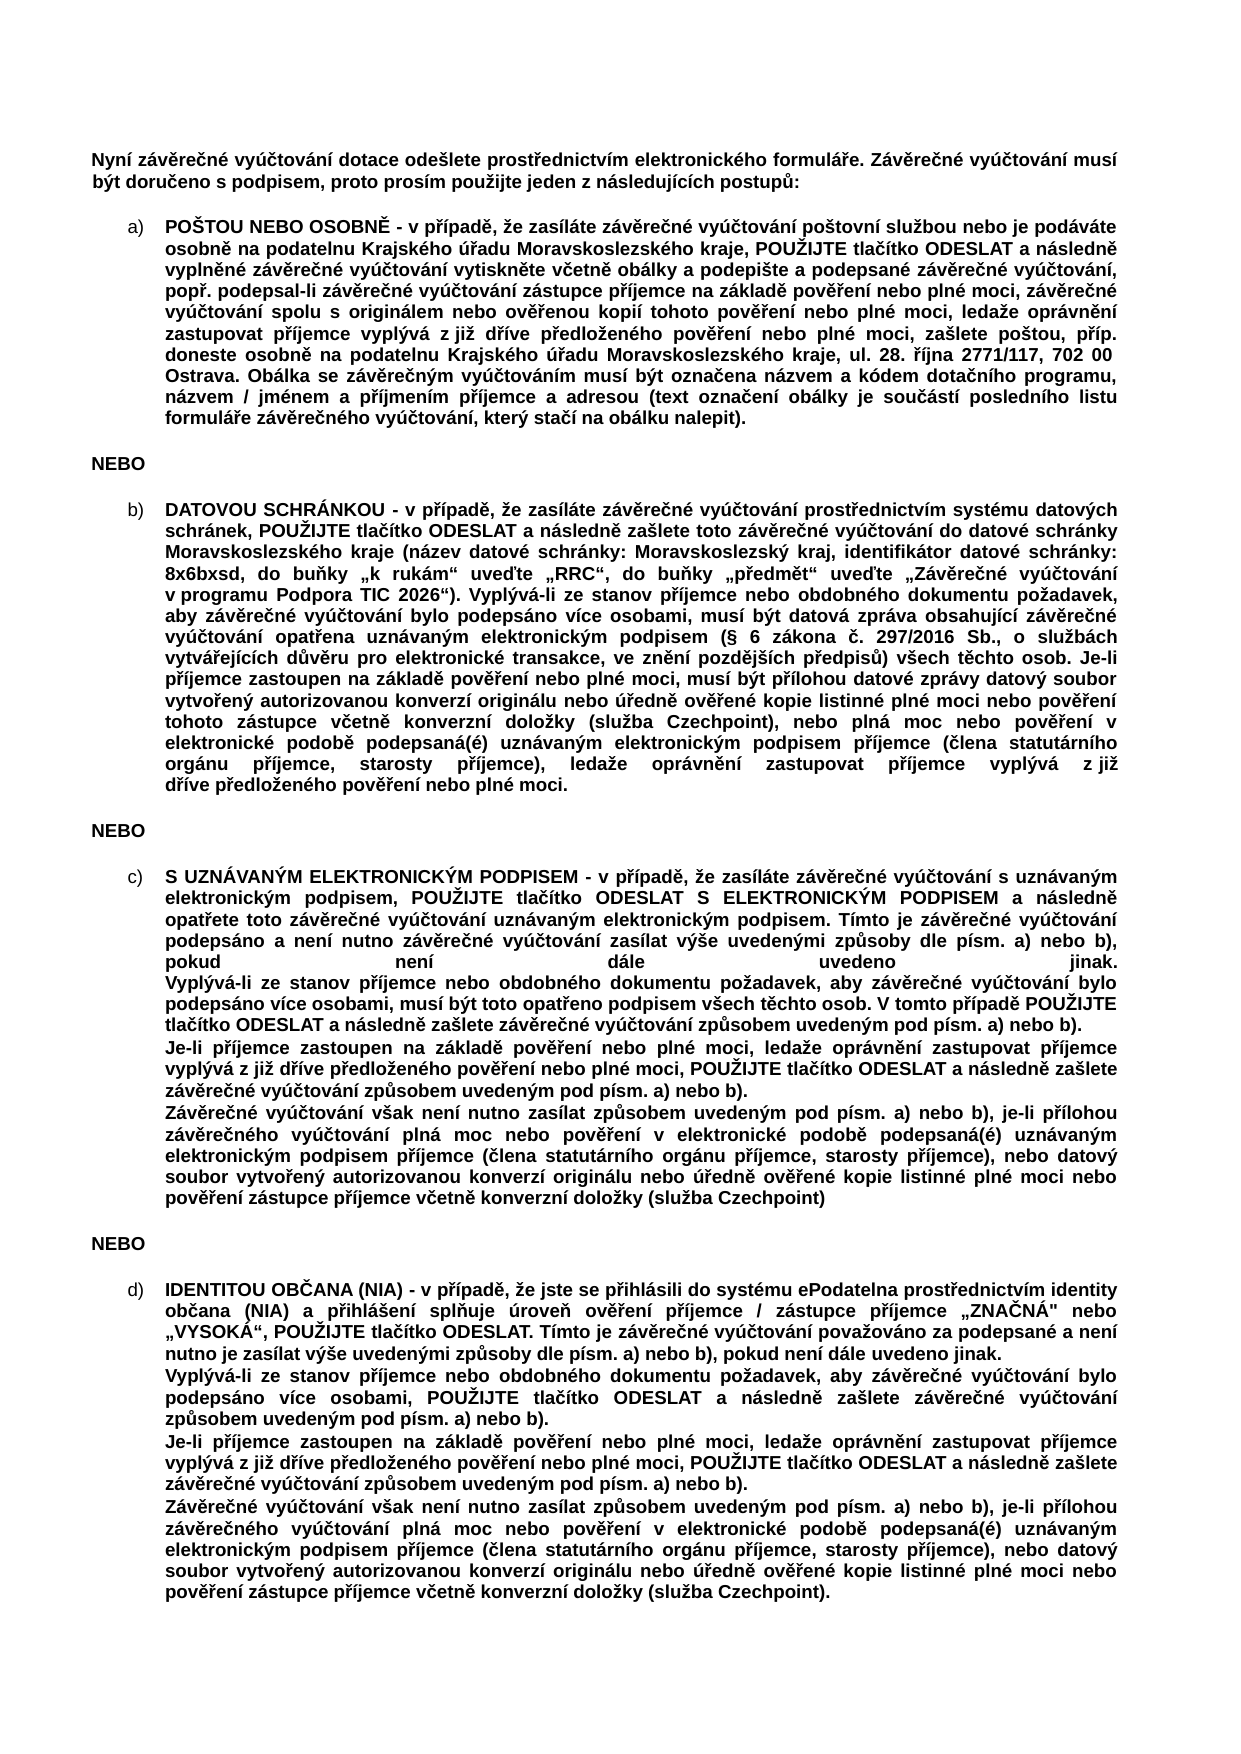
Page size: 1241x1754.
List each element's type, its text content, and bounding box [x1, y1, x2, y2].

text NEBO [91, 1233, 1118, 1254]
text NEBO [91, 453, 1118, 474]
list DATOVOU SCHRÁNKOU - v případě, že zasíláte závěrečné vyúčtování prostřednictvím systému datových schránek, POUŽIJTE tlačítko ODESLAT a následně zašlete toto závěrečné vyúčtování do datové schránky Moravskoslezského kraje (název datové schránky: Moravskoslezský kraj, identifikátor datové schránky: 8x6bxsd, do buňky „k rukám“ uveďte „RRC“, do buňky „předmět“ uveďte „Závěrečné vyúčtování v programu Podpora TIC 2026“). Vyplývá-li ze stanov příjemce nebo obdobného dokumentu požadavek, aby závěrečné vyúčtování bylo podepsáno více osobami, musí být datová zpráva obsahující závěrečné vyúčtování opatřena uznávaným elektronickým podpisem (§ 6 zákona č. 297/2016 Sb., o službách vytvářejících důvěru pro elektronické transakce, ve znění pozdějších předpisů) všech těchto osob. Je-li příjemce zastoupen na základě pověření nebo plné moci, musí být přílohou datové zprávy datový soubor vytvořený autorizovanou konverzí originálu nebo úředně ověřené kopie listinné plné moci nebo pověření tohoto zástupce včetně konverzní doložky (služba Czechpoint), nebo plná moc nebo pověření v elektronické podobě podepsaná(é) uznávaným elektronickým podpisem příjemce (člena statutárního orgánu příjemce, starosty příjemce), ledaže oprávnění zastupovat příjemce vyplývá z již dříve předloženého pověření nebo plné moci. [127, 499, 1118, 796]
text Závěrečné vyúčtování však není nutno zasílat způsobem uvedeným pod písm. a) nebo b), je-li přílohou závěrečného vyúčtování plná moc nebo pověření v elektronické podobě podepsaná(é) uznávaným elektronickým podpisem příjemce (člena statutárního orgánu příjemce, starosty příjemce), nebo datový soubor vytvořený autorizovanou konverzí originálu nebo úředně ověřené kopie listinné plné moci nebo pověření zástupce příjemce včetně konverzní doložky (služba Czechpoint) [165, 1103, 1118, 1208]
list S UZNÁVANÝM ELEKTRONICKÝM PODPISEM - v případě, že zasíláte závěrečné vyúčtování s uznávaným elektronickým podpisem, POUŽIJTE tlačítko ODESLAT S ELEKTRONICKÝM PODPISEM a následně opatřete toto závěrečné vyúčtování uznávaným elektronickým podpisem. Tímto je závěrečné vyúčtování podepsáno a není nutno závěrečné vyúčtování zasílat výše uvedenými způsoby dle písm. a) nebo b), pokud není dále uvedeno jinak. Vyplývá-li ze stanov příjemce nebo obdobného dokumentu požadavek, aby závěrečné vyúčtování bylo podepsáno více osobami, musí být toto opatřeno podpisem všech těchto osob. V tomto případě POUŽIJTE tlačítko ODESLAT a následně zašlete závěrečné vyúčtování způsobem uvedeným pod písm. a) nebo b). [127, 867, 1118, 1036]
text Vyplývá-li ze stanov příjemce nebo obdobného dokumentu požadavek, aby závěrečné vyúčtování bylo podepsáno více osobami, POUŽIJTE tlačítko ODESLAT a následně zašlete závěrečné vyúčtování způsobem uvedeným pod písm. a) nebo b). [165, 1366, 1118, 1429]
list IDENTITOU OBČANA (NIA) - v případě, že jste se přihlásili do systému ePodatelna prostřednictvím identity občana (NIA) a přihlášení splňuje úroveň ověření příjemce / zástupce příjemce „ZNAČNÁ" nebo „VYSOKÁ“, POUŽIJTE tlačítko ODESLAT. Tímto je závěrečné vyúčtování považováno za podepsané a není nutno je zasílat výše uvedenými způsoby dle písm. a) nebo b), pokud není dále uvedeno jinak. [127, 1279, 1118, 1364]
text Je-li příjemce zastoupen na základě pověření nebo plné moci, ledaže oprávnění zastupovat příjemce vyplývá z již dříve předloženého pověření nebo plné moci, POUŽIJTE tlačítko ODESLAT a následně zašlete závěrečné vyúčtování způsobem uvedeným pod písm. a) nebo b). [165, 1431, 1118, 1495]
text NEBO [91, 821, 1118, 842]
text Nyní závěrečné vyúčtování dotace odešlete prostřednictvím elektronického formuláře. Závěrečné vyúčtování musí být doručeno s podpisem, proto prosím použijte jeden z následujících postupů: [91, 150, 1118, 192]
list POŠTOU NEBO OSOBNĚ - v případě, že zasíláte závěrečné vyúčtování poštovní službou nebo je podáváte osobně na podatelnu Krajského úřadu Moravskoslezského kraje, POUŽIJTE tlačítko ODESLAT a následně vyplněné závěrečné vyúčtování vytiskněte včetně obálky a podepište a podepsané závěrečné vyúčtování, popř. podepsal-li závěrečné vyúčtování zástupce příjemce na základě pověření nebo plné moci, závěrečné vyúčtování spolu s originálem nebo ověřenou kopií tohoto pověření nebo plné moci, ledaže oprávnění zastupovat příjemce vyplývá z již dříve předloženého pověření nebo plné moci, zašlete poštou, příp. doneste osobně na podatelnu Krajského úřadu Moravskoslezského kraje, ul. 28. října 2771/117, 702 00 Ostrava. Obálka se závěrečným vyúčtováním musí být označena názvem a kódem dotačního programu, názvem / jménem a příjmením příjemce a adresou (text označení obálky je součástí posledního listu formuláře závěrečného vyúčtování, který stačí na obálku nalepit). [127, 217, 1118, 428]
text Je-li příjemce zastoupen na základě pověření nebo plné moci, ledaže oprávnění zastupovat příjemce vyplývá z již dříve předloženého pověření nebo plné moci, POUŽIJTE tlačítko ODESLAT a následně zašlete závěrečné vyúčtování způsobem uvedeným pod písm. a) nebo b). [165, 1038, 1118, 1101]
text Závěrečné vyúčtování však není nutno zasílat způsobem uvedeným pod písm. a) nebo b), je-li přílohou závěrečného vyúčtování plná moc nebo pověření v elektronické podobě podepsaná(é) uznávaným elektronickým podpisem příjemce (člena statutárního orgánu příjemce, starosty příjemce), nebo datový soubor vytvořený autorizovanou konverzí originálu nebo úředně ověřené kopie listinné plné moci nebo pověření zástupce příjemce včetně konverzní doložky (služba Czechpoint). [165, 1497, 1118, 1602]
